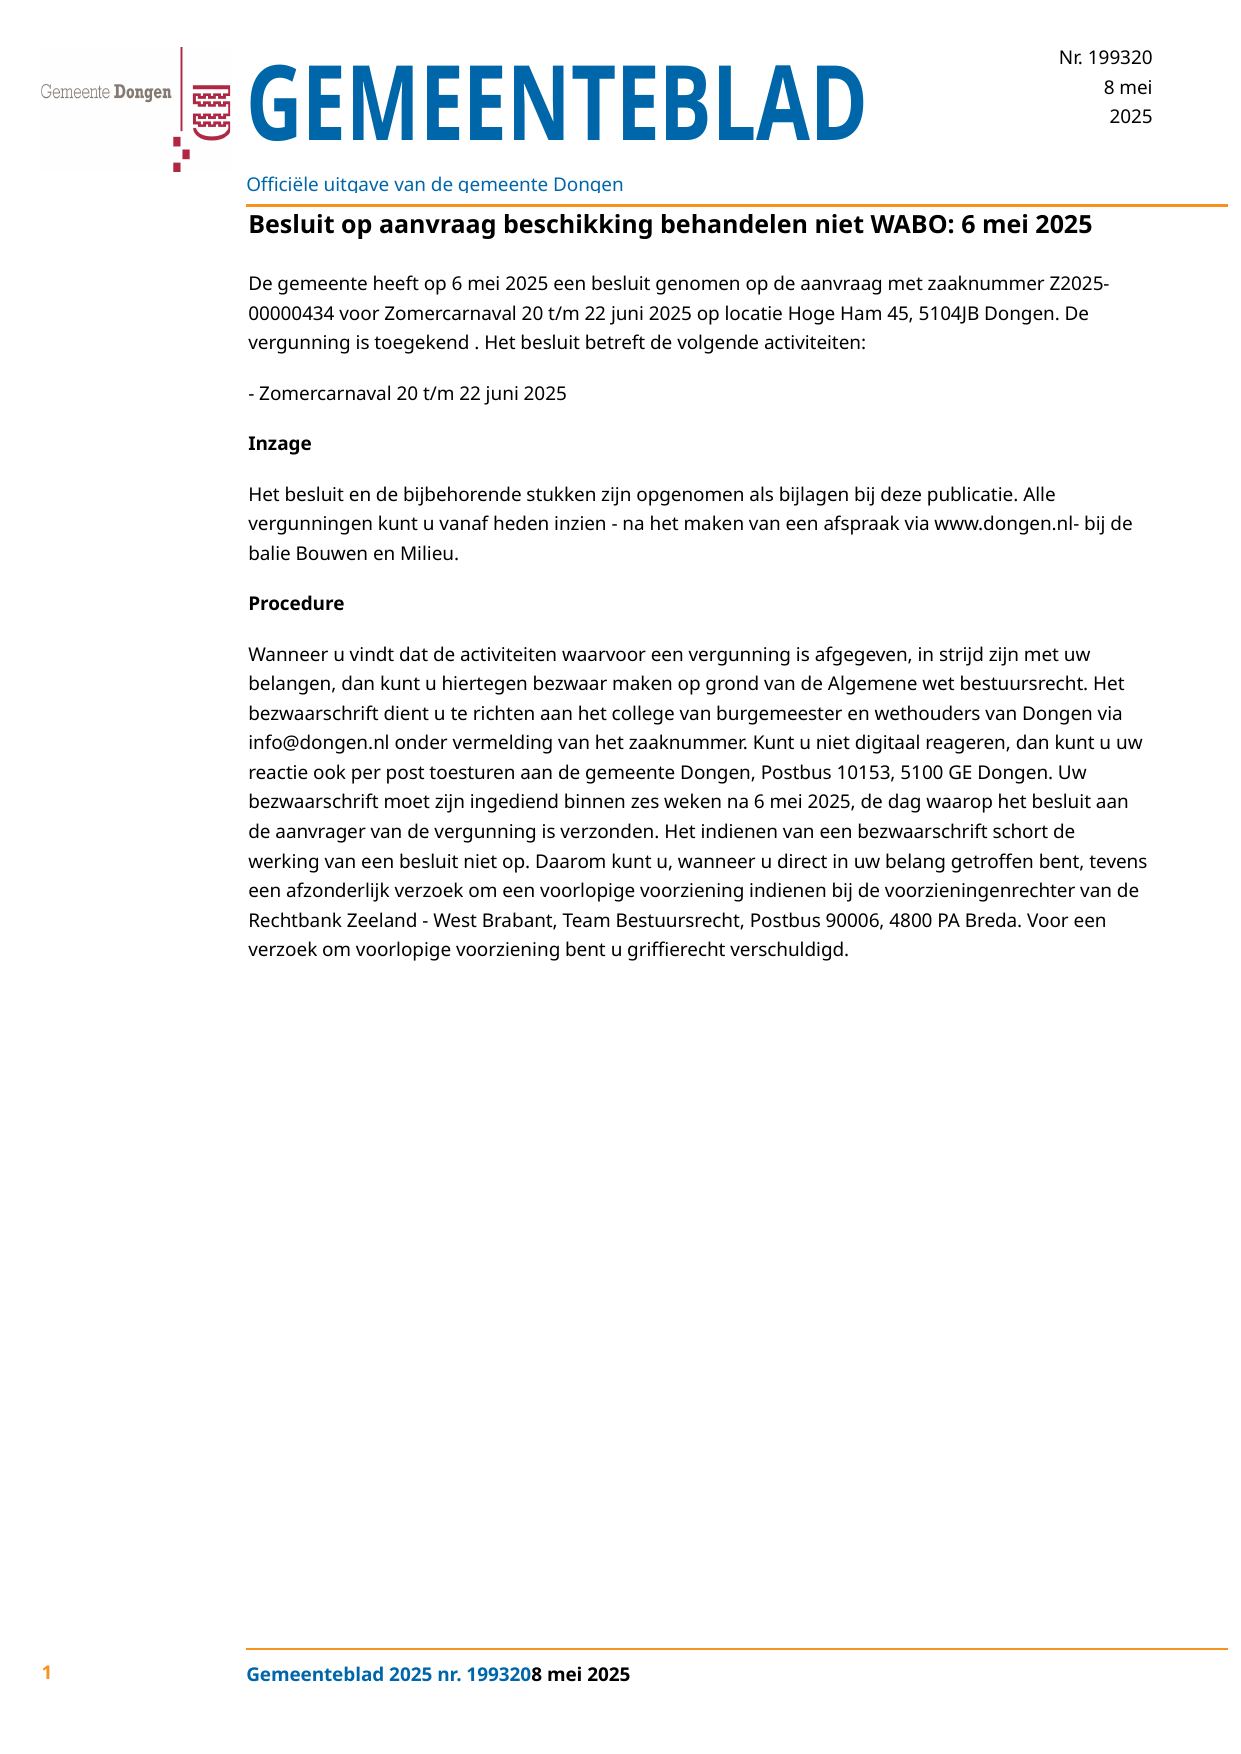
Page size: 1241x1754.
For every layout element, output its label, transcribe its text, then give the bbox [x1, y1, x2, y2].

text Het besluit en de bijbehorende stukken zijn opgenomen als bijlagen bij deze publicatie. Alle vergunningen kunt u vanaf heden inzien - na het maken van een afspraak via www.dongen.nl- bij de balie Bouwen en Milieu. [248, 481, 1152, 566]
text Inzage [248, 430, 1152, 456]
text De gemeente heeft op 6 mei 2025 een besluit genomen op de aanvraag met zaaknummer Z2025-00000434 voor Zomercarnaval 20 t/m 22 juni 2025 op locatie Hoge Ham 45, 5104JB Dongen. De vergunning is toegekend . Het besluit betreft de volgende activiteiten: [248, 270, 1152, 355]
text Besluit op aanvraag beschikking behandelen niet WABO: 6 mei 2025 [248, 207, 1152, 241]
text - Zomercarnaval 20 t/m 22 juni 2025 [248, 380, 1152, 406]
text Wanneer u vindt dat de activiteiten waarvoor een vergunning is afgegeven, in strijd zijn met uw belangen, dan kunt u hiertegen bezwaar maken op grond van de Algemene wet bestuursrecht. Het bezwaarschrift dient u te richten aan het college van burgemeester en wethouders van Dongen via info@dongen.nl onder vermelding van het zaaknummer. Kunt u niet digitaal reageren, dan kunt u uw reactie ook per post toesturen aan de gemeente Dongen, Postbus 10153, 5100 GE Dongen. Uw bezwaarschrift moet zijn ingediend binnen zes weken na 6 mei 2025, de dag waarop het besluit aan de aanvrager van de vergunning is verzonden. Het indienen van een bezwaarschrift schort de werking van een besluit niet op. Daarom kunt u, wanneer u direct in uw belang getroffen bent, tevens een afzonderlijk verzoek om een voorlopige voorziening indienen bij de voorzieningenrechter van de Rechtbank Zeeland - West Brabant, Team Bestuursrecht, Postbus 90006, 4800 PA Breda. Voor een verzoek om voorlopige voorziening bent u griffierecht verschuldigd. [248, 641, 1152, 962]
text Procedure [248, 590, 1152, 616]
picture [41, 47, 231, 172]
